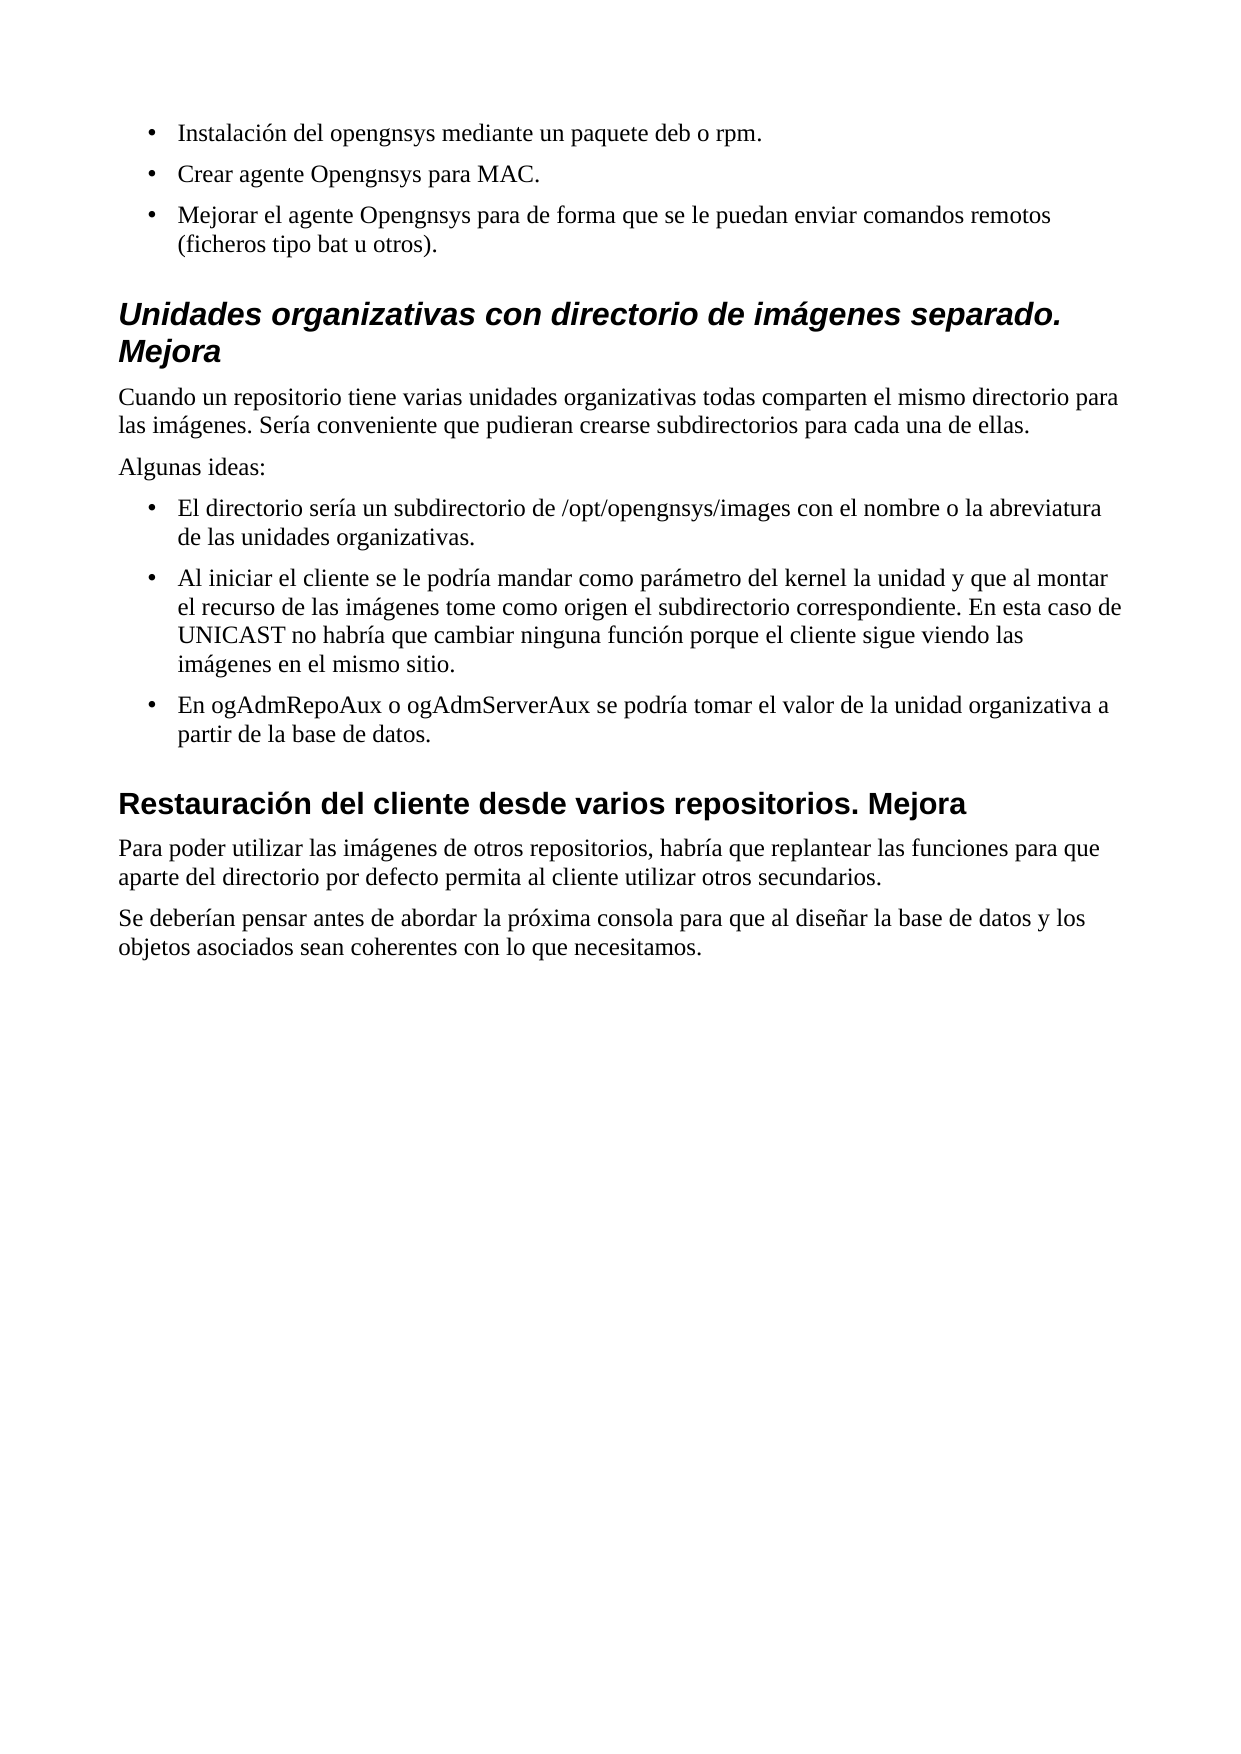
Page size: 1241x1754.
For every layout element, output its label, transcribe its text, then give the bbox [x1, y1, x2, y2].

text Se deberían pensar antes de abordar la próxima consola para que al diseñar la base de datos y los objetos asociados sean coherentes con lo que necesitamos. [118, 903, 1122, 961]
text Para poder utilizar las imágenes de otros repositorios, habría que replantear las funciones para que aparte del directorio por defecto permita al cliente utilizar otros secundarios. [118, 833, 1122, 891]
subtitle Restauración del cliente desde varios repositorios. Mejora [118, 786, 1122, 821]
list Al iniciar el cliente se le podría mandar como parámetro del kernel la unidad y que al montar el recurso de las imágenes tome como origen el subdirectorio correspondiente. En esta caso de UNICAST no habría que cambiar ninguna función porque el cliente sigue viendo las imágenes en el mismo sitio. [148, 563, 1122, 678]
list El directorio sería un subdirectorio de /opt/opengnsys/images con el nombre o la abreviatura de las unidades organizativas. [148, 493, 1122, 551]
list Mejorar el agente Opengnsys para de forma que se le puedan enviar comandos remotos (ficheros tipo bat u otros). [148, 201, 1122, 258]
list En ogAdmRepoAux o ogAdmServerAux se podría tomar el valor de la unidad organizativa a partir de la base de datos. [148, 691, 1122, 748]
text Cuando un repositorio tiene varias unidades organizativas todas comparten el mismo directorio para las imágenes. Sería conveniente que pudieran crearse subdirectorios para cada una de ellas. [118, 382, 1122, 439]
subtitle Unidades organizativas con directorio de imágenes separado. Mejora [118, 296, 1122, 369]
list Crear agente Opengnsys para MAC. [148, 159, 1122, 188]
list Instalación del opengnsys mediante un paquete deb o rpm. [148, 118, 1122, 147]
text Algunas ideas: [118, 452, 1122, 481]
